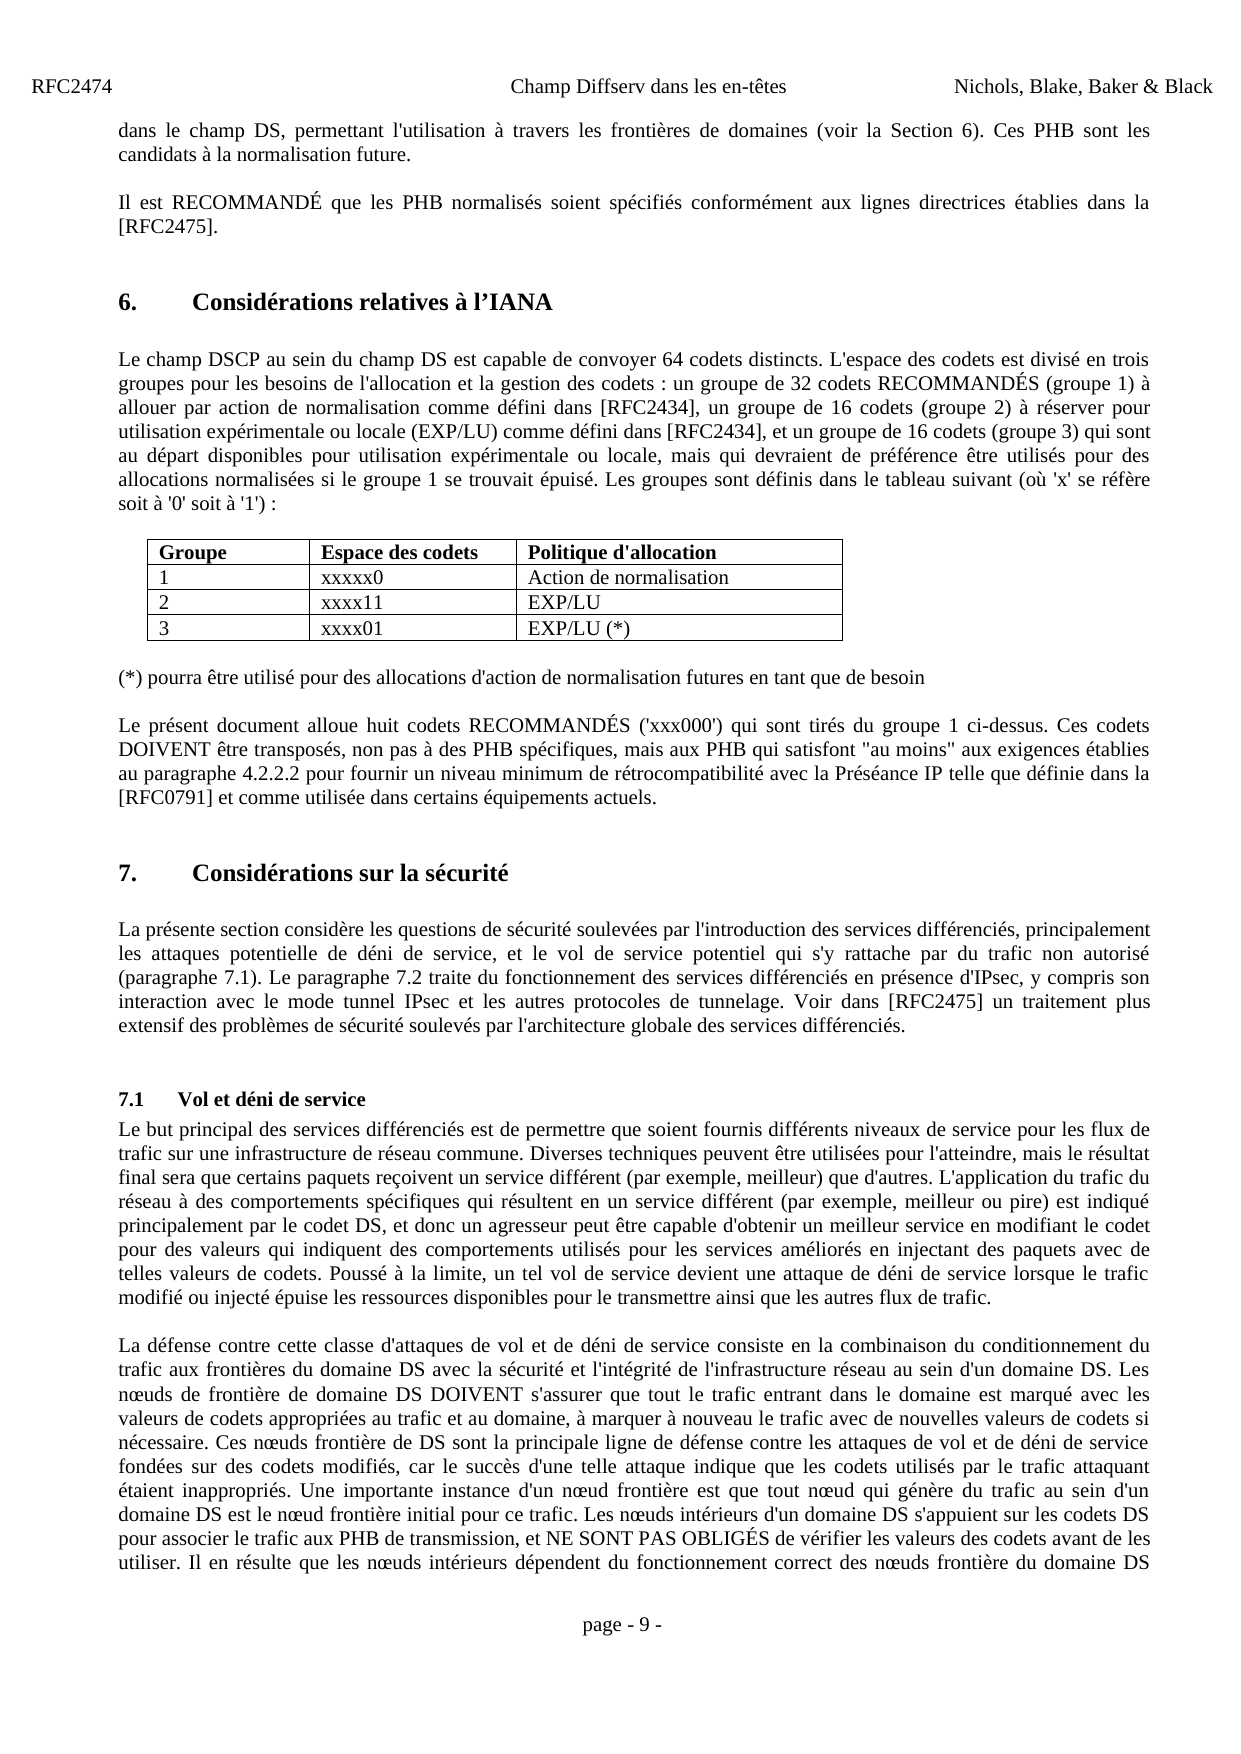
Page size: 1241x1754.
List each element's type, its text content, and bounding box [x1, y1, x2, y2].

subtitle 6. Considérations relatives à l’IANA [118, 287, 1152, 316]
table_header Politique d'allocation [517, 540, 842, 564]
subtitle 7.1 Vol et déni de service [118, 1086, 1152, 1111]
table_cell 1 [148, 565, 309, 589]
table_cell 3 [148, 615, 309, 639]
text dans le champ DS, permettant l'utilisation à travers les frontières de domaines (voir la Section 6). Ces PHB sont les candidats à la normalisation future. [118, 118, 1152, 166]
table_header Groupe [148, 540, 309, 564]
subtitle 7. Considérations sur la sécurité [118, 858, 1152, 887]
table_cell xxxx01 [310, 615, 516, 639]
table_header Espace des codets [310, 540, 516, 564]
table_cell xxxxx0 [310, 565, 516, 589]
text La présente section considère les questions de sécurité soulevées par l'introduction des services différenciés, principalement les attaques potentielle de déni de service, et le vol de service potentiel qui s'y rattache par du trafic non autorisé (paragraphe 7.1). Le paragraphe 7.2 traite du fonctionnement des services différenciés en présence d'IPsec, y compris son interaction avec le mode tunnel IPsec et les autres protocoles de tunnelage. Voir dans [RFC2475] un traitement plus extensif des problèmes de sécurité soulevés par l'architecture globale des services différenciés. [118, 917, 1152, 1037]
text La défense contre cette classe d'attaques de vol et de déni de service consiste en la combinaison du conditionnement du trafic aux frontières du domaine DS avec la sécurité et l'intégrité de l'infrastructure réseau au sein d'un domaine DS. Les nœuds de frontière de domaine DS DOIVENT s'assurer que tout le trafic entrant dans le domaine est marqué avec les valeurs de codets appropriées au trafic et au domaine, à marquer à nouveau le trafic avec de nouvelles valeurs de codets si nécessaire. Ces nœuds frontière de DS sont la principale ligne de défense contre les attaques de vol et de déni de service fondées sur des codets modifiés, car le succès d'une telle attaque indique que les codets utilisés par le trafic attaquant étaient inappropriés. Une importante instance d'un nœud frontière est que tout nœud qui génère du trafic au sein d'un domaine DS est le nœud frontière initial pour ce trafic. Les nœuds intérieurs d'un domaine DS s'appuient sur les codets DS pour associer le trafic aux PHB de transmission, et NE SONT PAS OBLIGÉS de vérifier les valeurs des codets avant de les utiliser. Il en résulte que les nœuds intérieurs dépendent du fonctionnement correct des nœuds frontière du domaine DS [118, 1333, 1152, 1574]
text Il est RECOMMANDÉ que les PHB normalisés soient spécifiés conformément aux lignes directrices établies dans la [RFC2475]. [118, 190, 1152, 238]
table_cell Action de normalisation [517, 565, 842, 589]
text (*) pourra être utilisé pour des allocations d'action de normalisation futures en tant que de besoin [118, 664, 1152, 689]
text Le but principal des services différenciés est de permettre que soient fournis différents niveaux de service pour les flux de trafic sur une infrastructure de réseau commune. Diverses techniques peuvent être utilisées pour l'atteindre, mais le résultat final sera que certains paquets reçoivent un service différent (par exemple, meilleur) que d'autres. L'application du trafic du réseau à des comportements spécifiques qui résultent en un service différent (par exemple, meilleur ou pire) est indiqué principalement par le codet DS, et donc un agresseur peut être capable d'obtenir un meilleur service en modifiant le codet pour des valeurs qui indiquent des comportements utilisés pour les services améliorés en injectant des paquets avec de telles valeurs de codets. Poussé à la limite, un tel vol de service devient une attaque de déni de service lorsque le trafic modifié ou injecté épuise les ressources disponibles pour le transmettre ainsi que les autres flux de trafic. [118, 1117, 1152, 1309]
table_cell EXP/LU [517, 590, 842, 614]
table_cell EXP/LU (*) [517, 615, 842, 639]
text Le présent document alloue huit codets RECOMMANDÉS ('xxx000') qui sont tirés du groupe 1 ci-dessus. Ces codets DOIVENT être transposés, non pas à des PHB spécifiques, mais aux PHB qui satisfont "au moins" aux exigences établies au paragraphe 4.2.2.2 pour fournir un niveau minimum de rétrocompatibilité avec la Préséance IP telle que définie dans la [RFC0791] et comme utilisée dans certains équipements actuels. [118, 713, 1152, 809]
text Le champ DSCP au sein du champ DS est capable de convoyer 64 codets distincts. L'espace des codets est divisé en trois groupes pour les besoins de l'allocation et la gestion des codets : un groupe de 32 codets RECOMMANDÉS (groupe 1) à allouer par action de normalisation comme défini dans [RFC2434], un groupe de 16 codets (groupe 2) à réserver pour utilisation expérimentale ou locale (EXP/LU) comme défini dans [RFC2434], et un groupe de 16 codets (groupe 3) qui sont au départ disponibles pour utilisation expérimentale ou locale, mais qui devraient de préférence être utilisés pour des allocations normalisées si le groupe 1 se trouvait épuisé. Les groupes sont définis dans le tableau suivant (où 'x' se réfère soit à '0' soit à '1') : [118, 347, 1152, 515]
table_cell 2 [148, 590, 309, 614]
table_cell xxxx11 [310, 590, 516, 614]
